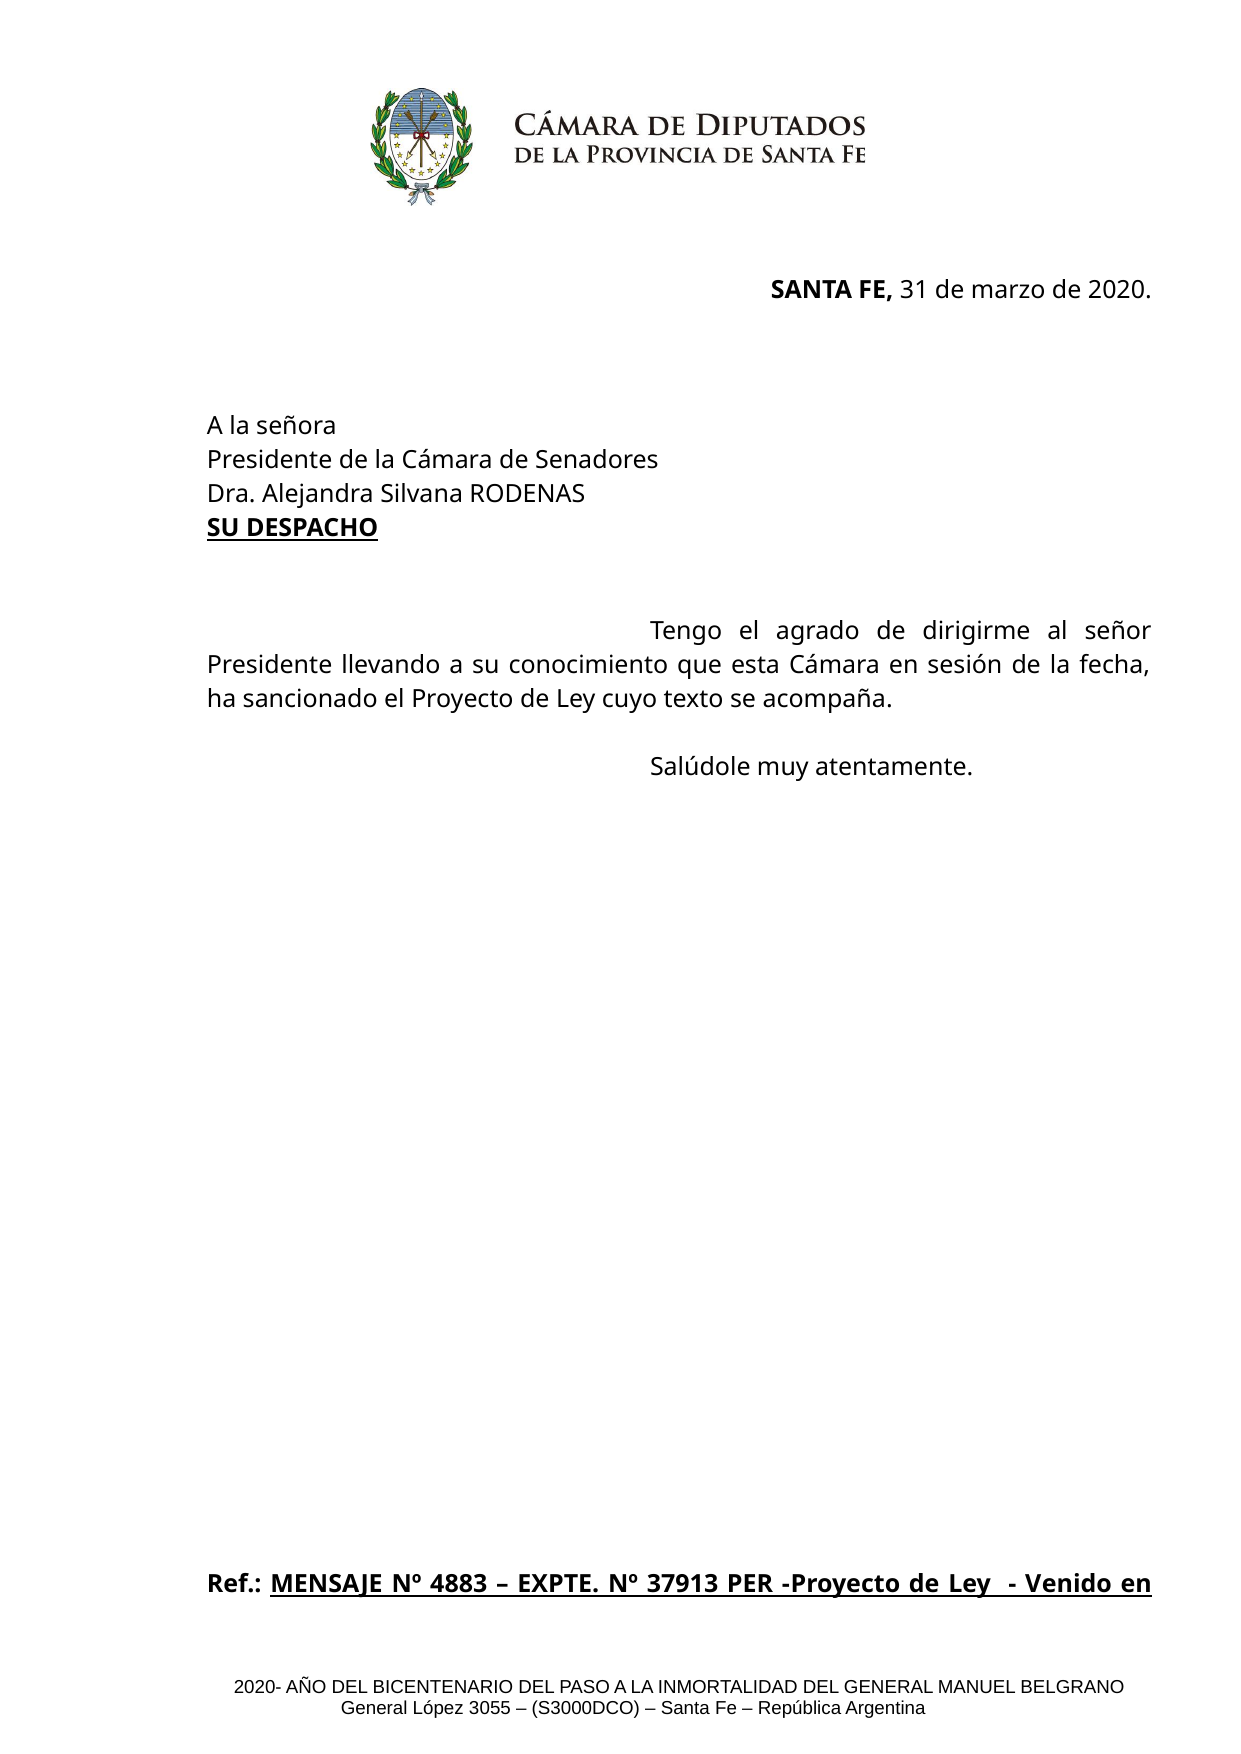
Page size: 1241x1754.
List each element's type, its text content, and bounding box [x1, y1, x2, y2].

text Dra. Alejandra Silvana RODENAS [207, 476, 1152, 510]
text Tengo el agrado de dirigirme al señor Presidente llevando a su conocimiento que esta Cámara en sesión de la fecha, ha sancionado el Proyecto de Ley cuyo texto se acompaña. [207, 612, 1152, 714]
text Presidente de la Cámara de Senadores [207, 442, 1152, 476]
picture [370, 88, 866, 210]
text Ref.: MENSAJE Nº 4883 – EXPTE. Nº 37913 PER -Proyecto de Ley - Venido en [207, 1566, 1152, 1600]
text A la señora [207, 408, 1152, 442]
text Salúdole muy atentamente. [207, 748, 1152, 783]
text SANTA FE, 31 de marzo de 2020. [207, 272, 1152, 306]
text SU DESPACHO [207, 510, 1152, 544]
